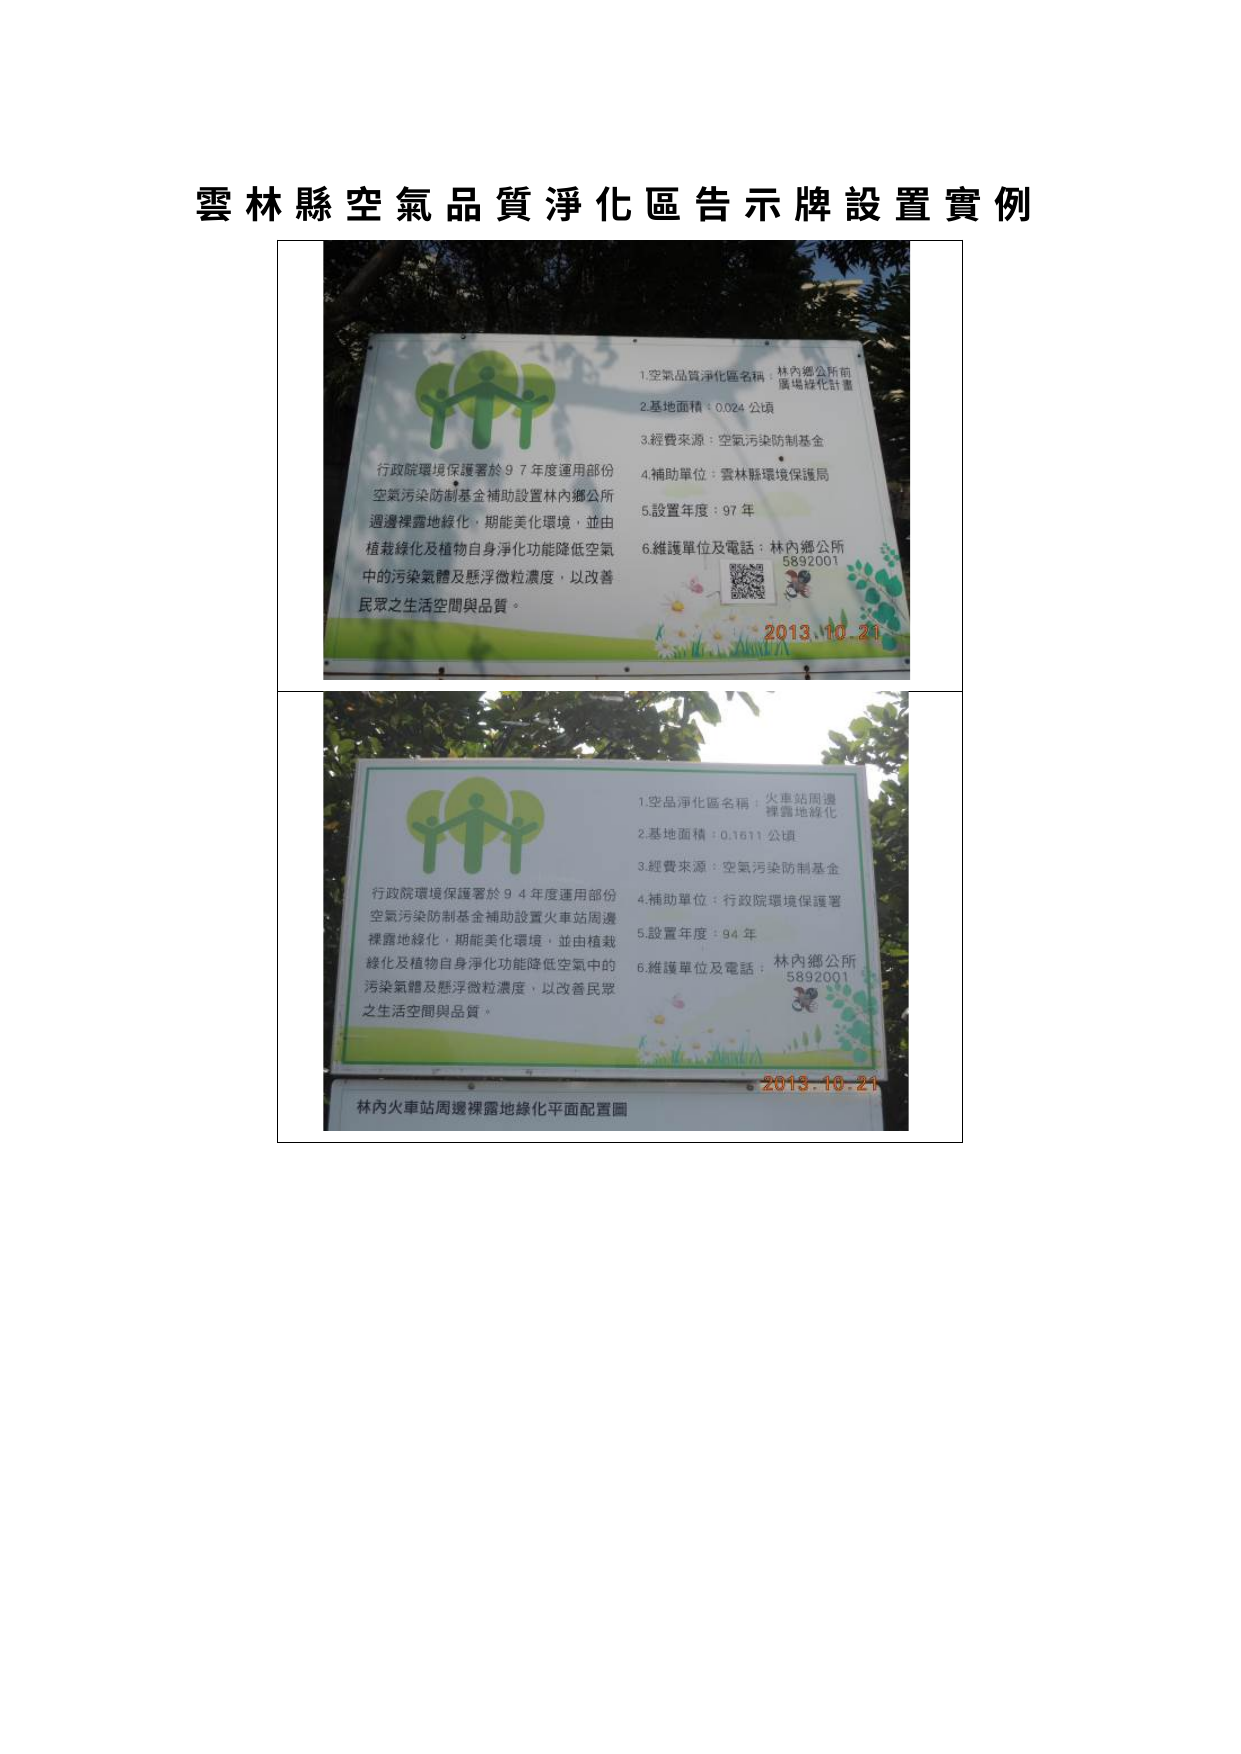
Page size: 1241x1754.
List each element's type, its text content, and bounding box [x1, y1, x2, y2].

picture [323, 691, 909, 1131]
table_header [278, 241, 962, 691]
table_cell [278, 692, 962, 1142]
picture [323, 240, 911, 680]
text 雲林縣空氣品質淨化區告示牌設置實例 [195, 164, 1045, 239]
